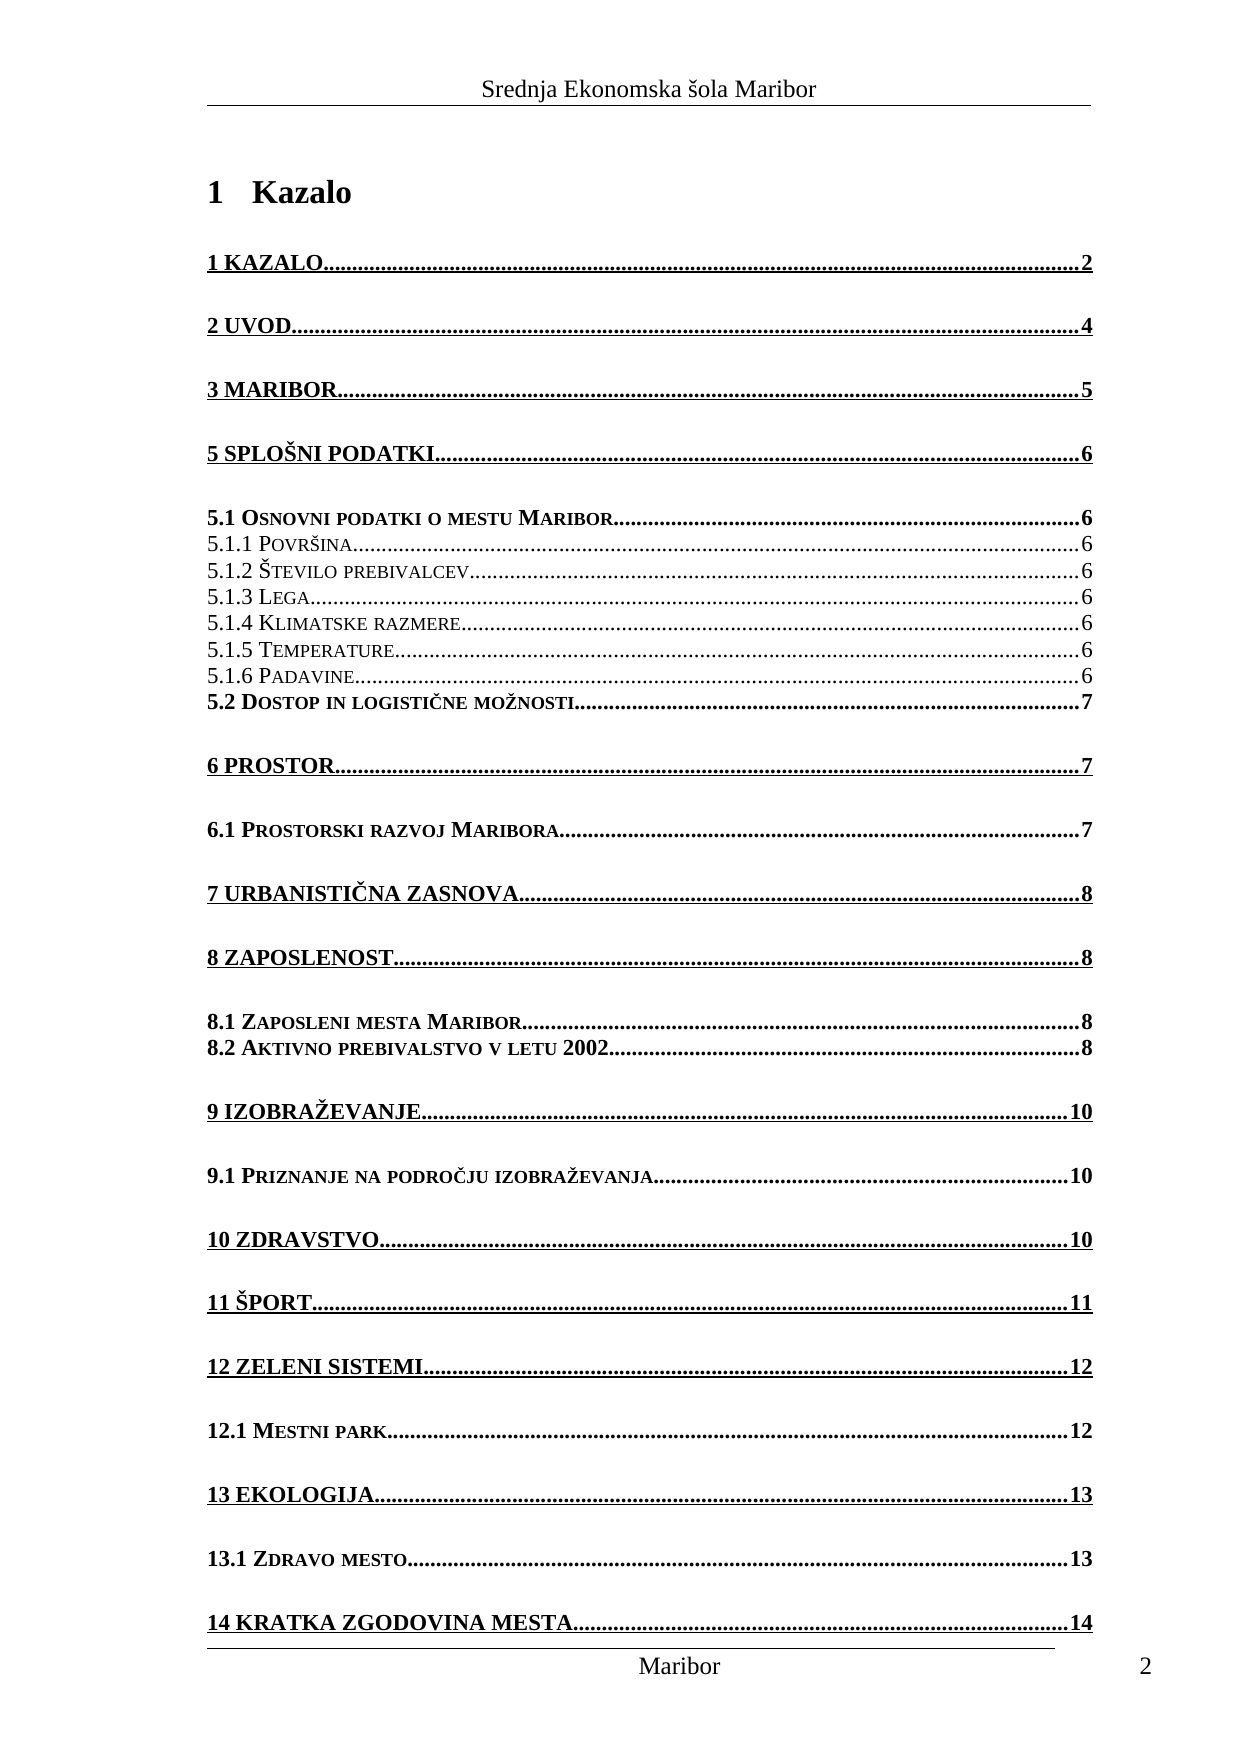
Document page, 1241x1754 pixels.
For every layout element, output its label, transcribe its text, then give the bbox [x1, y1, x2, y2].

text 2 Uvod 4 [207, 312, 1092, 335]
text 9.1 Priznanje na področju izobraževanja 10 [207, 1162, 1092, 1188]
text 14 Kratka zgodovina mesta 14 [207, 1609, 1092, 1632]
text 8.2 Aktivno prebivalstvo v letu 2002 8 [207, 1034, 1092, 1060]
text 13.1 Zdravo mesto 13 [207, 1545, 1092, 1571]
text 5.1 Osnovni podatki o mestu Maribor 6 [207, 504, 1092, 530]
text 9 Izobraževanje 10 [207, 1098, 1092, 1121]
text 5.1.6 Padavine 6 [207, 662, 1092, 688]
text 5.2 Dostop in logistične možnosti 7 [207, 688, 1092, 715]
text 5.1.2 Število prebivalcev 6 [207, 557, 1092, 583]
text 8.1 Zaposleni mesta Maribor 8 [207, 1008, 1092, 1034]
text 10 Zdravstvo 10 [207, 1226, 1092, 1249]
text 7 Urbanistična zasnova 8 [207, 880, 1092, 903]
text 12 Zeleni sistemi 12 [207, 1353, 1092, 1376]
text 5.1.4 Klimatske razmere 6 [207, 609, 1092, 636]
text 6 Prostor 7 [207, 752, 1092, 775]
text 1 Kazalo 2 [207, 248, 1092, 271]
text 12.1 Mestni park 12 [207, 1417, 1092, 1443]
text 6.1 Prostorski razvoj Maribora 7 [207, 816, 1092, 842]
text 11 Šport 11 [207, 1289, 1092, 1312]
text 13 Ekologija 13 [207, 1481, 1092, 1504]
text 5.1.1 Površina 6 [207, 530, 1092, 557]
subtitle Kazalo [207, 173, 1092, 211]
text 8 Zaposlenost 8 [207, 944, 1092, 967]
text 3 Maribor 5 [207, 376, 1092, 399]
text 5.1.5 Temperature 6 [207, 636, 1092, 662]
text 5.1.3 Lega 6 [207, 583, 1092, 609]
text 5 Splošni podatki 6 [207, 440, 1092, 463]
